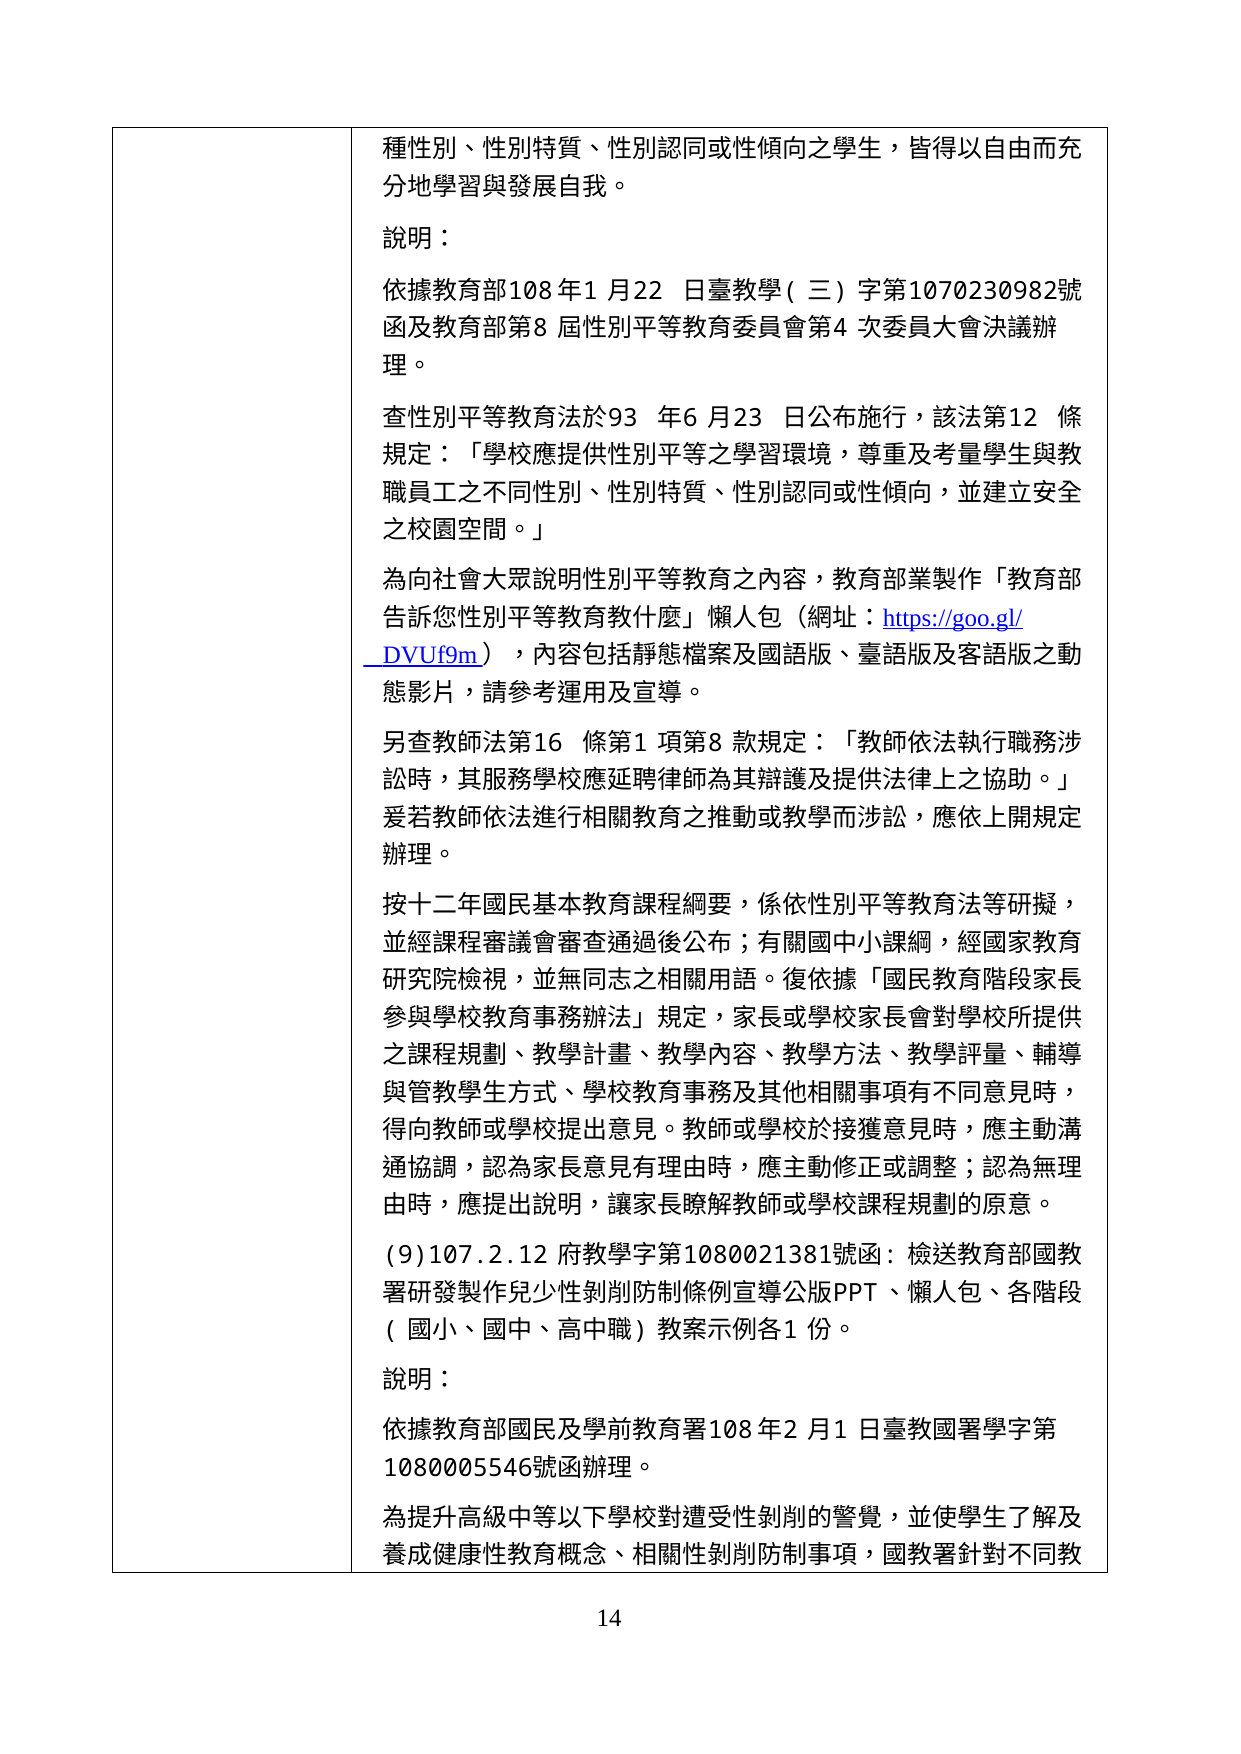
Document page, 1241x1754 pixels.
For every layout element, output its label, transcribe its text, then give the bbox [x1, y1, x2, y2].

table_cell [113, 128, 351, 1572]
table_cell 種性別、性別特質、性別認同或性傾向之學生，皆得以自由而充分地學習與發展自我。 說明： 依據教育部108年1月22日臺教學(三)字第1070230982號函及教育部第8屆性別平等教育委員會第4次委員大會決議辦理。 查性別平等教育法於93年6月23日公布施行，該法第12條規定：「學校應提供性別平等之學習環境，尊重及考量學生與教職員工之不同性別、性別特質、性別認同或性傾向，並建立安全之校園空間。」 為向社會大眾說明性別平等教育之內容，教育部業製作「教育部告訴您性別平等教育教什麼」懶人包（網址：https://goo.gl/DVUf9m），內容包括靜態檔案及國語版、臺語版及客語版之動態影片，請參考運用及宣導。 另查教師法第16條第1項第8款規定：「教師依法執行職務涉訟時，其服務學校應延聘律師為其辯護及提供法律上之協助。」爰若教師依法進行相關教育之推動或教學而涉訟，應依上開規定辦理。 按十二年國民基本教育課程綱要，係依性別平等教育法等研擬，並經課程審議會審查通過後公布；有關國中小課綱，經國家教育研究院檢視，並無同志之相關用語。復依據「國民教育階段家長參與學校教育事務辦法」規定，家長或學校家長會對學校所提供之課程規劃、教學計畫、教學內容、教學方法、教學評量、輔導與管教學生方式、學校教育事務及其他相關事項有不同意見時，得向教師或學校提出意見。教師或學校於接獲意見時，應主動溝通協調，認為家長意見有理由時，應主動修正或調整；認為無理由時，應提出說明，讓家長瞭解教師或學校課程規劃的原意。 (9)107.2.12府教學字第1080021381號函:檢送教育部國教署研發製作兒少性剝削防制條例宣導公版PPT、懶人包、各階段(國小、國中、高中職)教案示例各1份。 說明： 依據教育部國民及學前教育署108年2月1日臺教國署學字第1080005546號函辦理。 為提升高級中等以下學校對遭受性剝削的警覺，並使學生了解及養成健康性教育概念、相關性剝削防制事項，國教署針對不同教 [352, 128, 1107, 1572]
